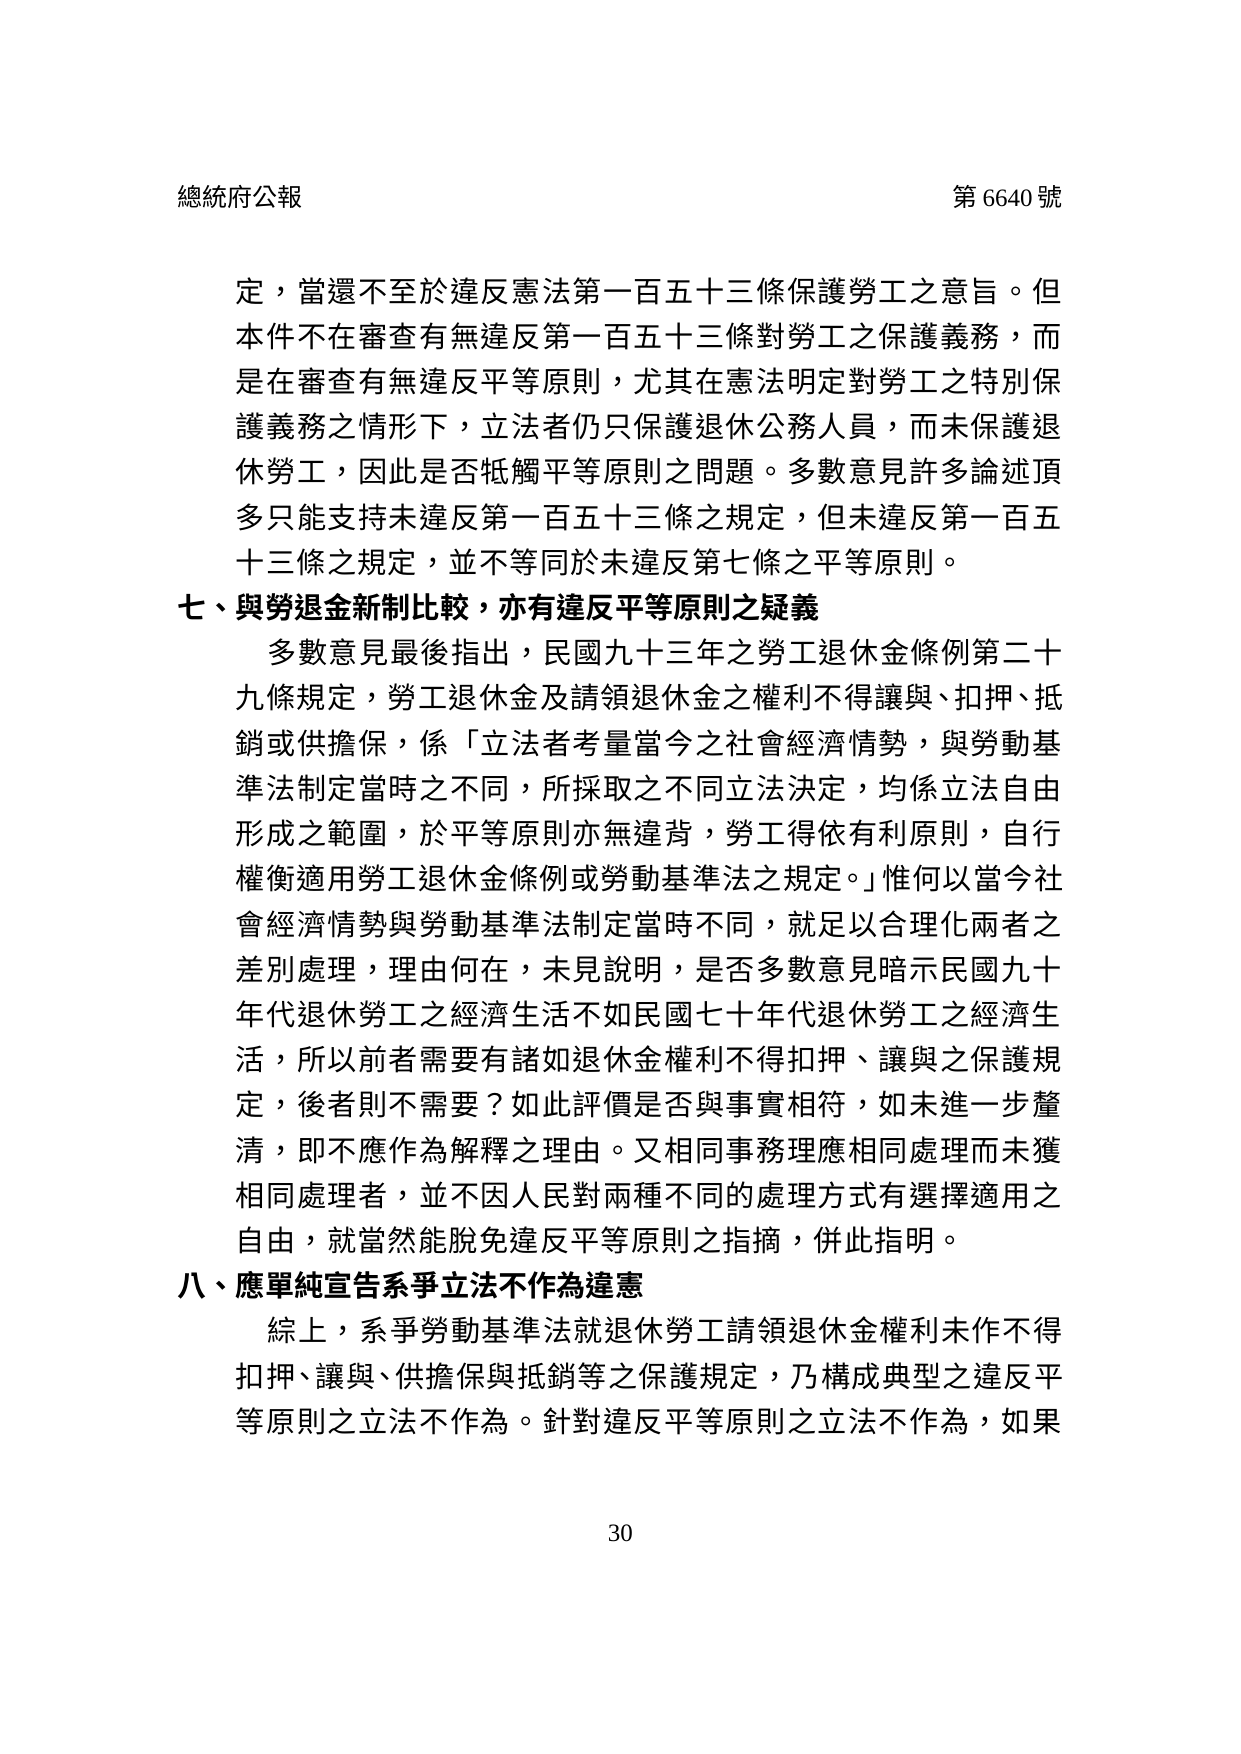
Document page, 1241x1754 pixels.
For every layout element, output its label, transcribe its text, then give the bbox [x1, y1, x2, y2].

text 七、與勞退金新制比較，亦有違反平等原則之疑義 [177, 582, 1063, 627]
text 八、應單純宣告系爭立法不作為違憲 [177, 1260, 1063, 1306]
text 定，當還不至於違反憲法第一百五十三條保護勞工之意旨。但本件不在審查有無違反第一百五十三條對勞工之保護義務，而是在審查有無違反平等原則，尤其在憲法明定對勞工之特別保護義務之情形下，立法者仍只保護退休公務人員，而未保護退休勞工，因此是否牴觸平等原則之問題。多數意見許多論述頂多只能支持未違反第一百五十三條之規定，但未違反第一百五十三條之規定，並不等同於未違反第七條之平等原則。 [236, 266, 1063, 582]
text 多數意見最後指出，民國九十三年之勞工退休金條例第二十九條規定，勞工退休金及請領退休金之權利不得讓與、扣押、抵銷或供擔保，係「立法者考量當今之社會經濟情勢，與勞動基準法制定當時之不同，所採取之不同立法決定，均係立法自由形成之範圍，於平等原則亦無違背，勞工得依有利原則，自行權衡適用勞工退休金條例或勞動基準法之規定。」惟何以當今社會經濟情勢與勞動基準法制定當時不同，就足以合理化兩者之差別處理，理由何在，未見說明，是否多數意見暗示民國九十年代退休勞工之經濟生活不如民國七十年代退休勞工之經濟生活，所以前者需要有諸如退休金權利不得扣押、讓與之保護規定，後者則不需要？如此評價是否與事實相符，如未進一步釐清，即不應作為解釋之理由。又相同事務理應相同處理而未獲相同處理者，並不因人民對兩種不同的處理方式有選擇適用之自由，就當然能脫免違反平等原則之指摘，併此指明。 [236, 627, 1063, 1260]
text 綜上，系爭勞動基準法就退休勞工請領退休金權利未作不得扣押、讓與、供擔保與抵銷等之保護規定，乃構成典型之違反平等原則之立法不作為。針對違反平等原則之立法不作為，如果 [236, 1306, 1063, 1441]
